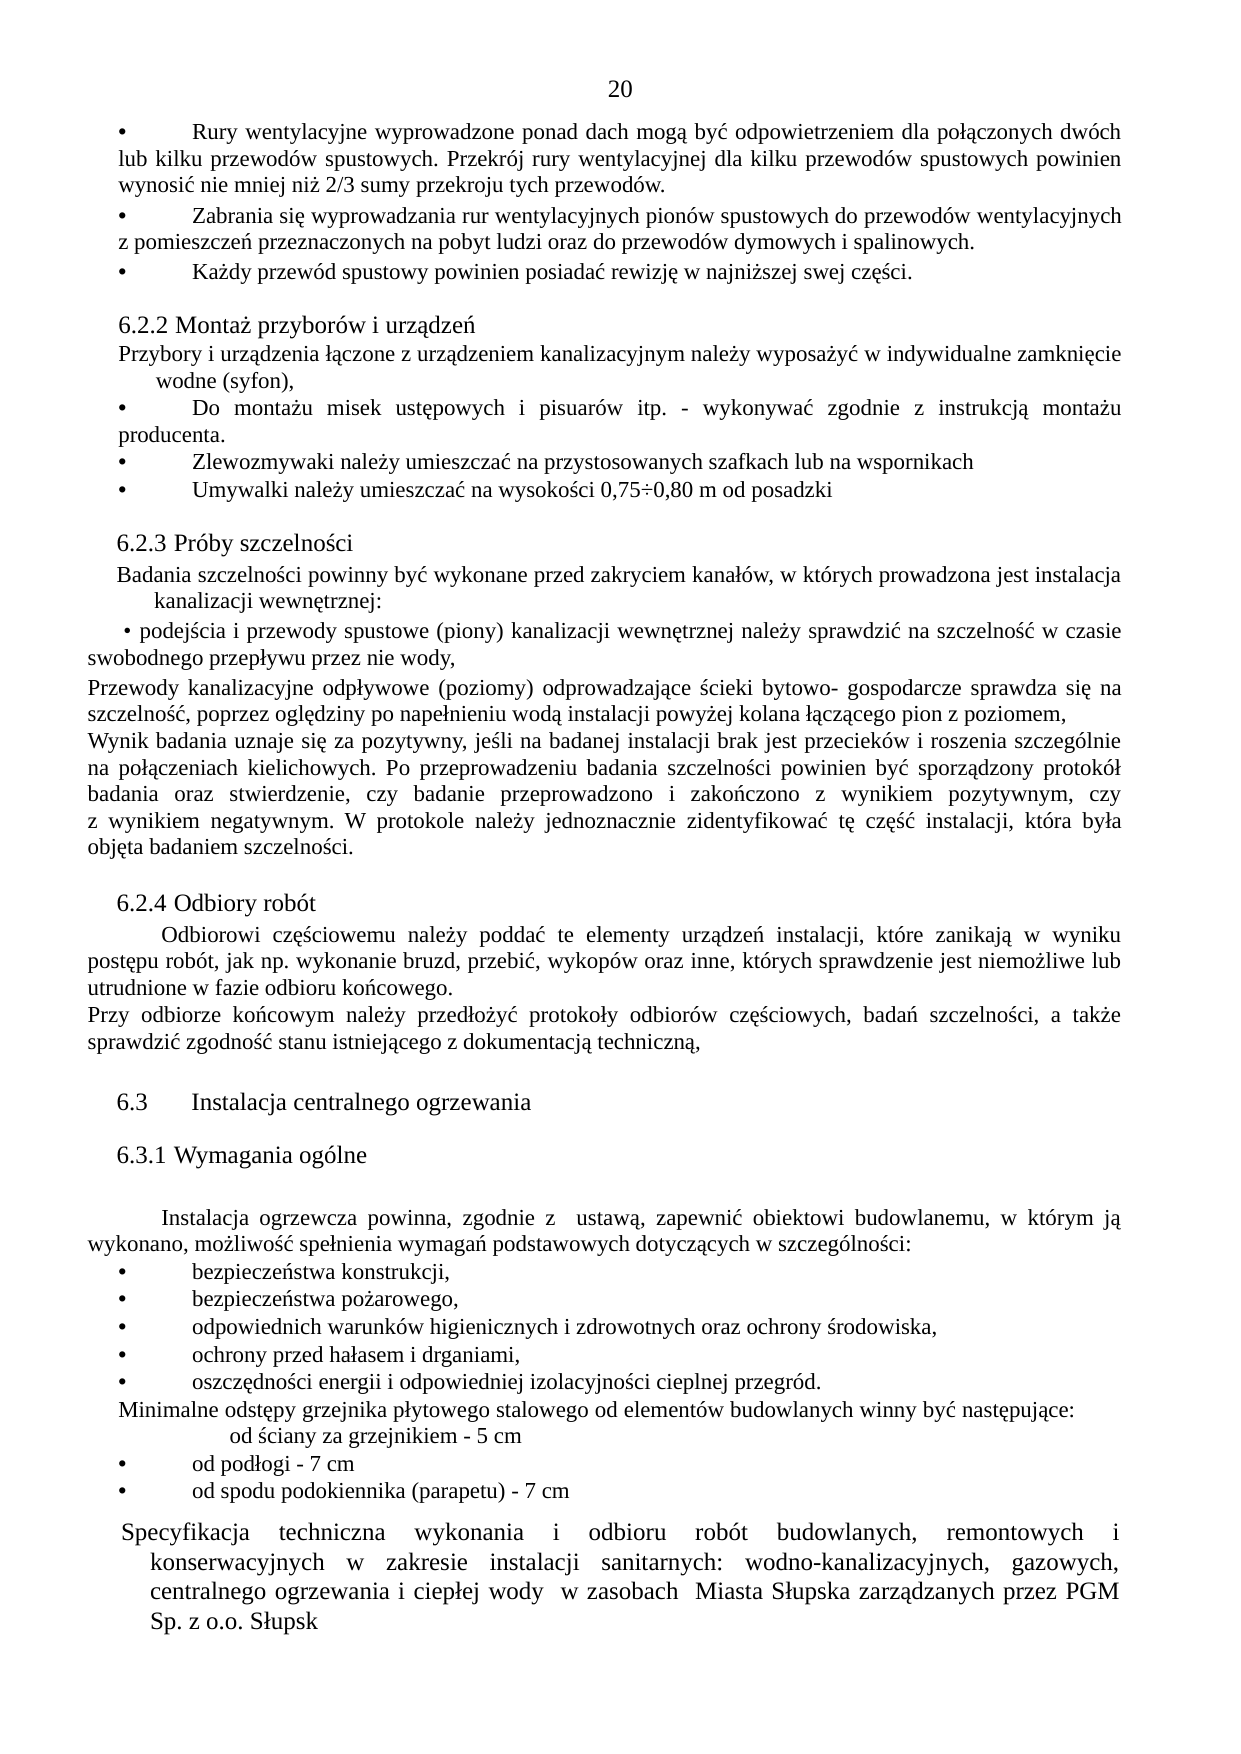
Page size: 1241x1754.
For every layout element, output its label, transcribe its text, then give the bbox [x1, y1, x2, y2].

list Rury wentylacyjne wyprowadzone ponad dach mogą być odpowietrzeniem dla połączonych dwóch lub kilku przewodów spustowych. Przekrój rury wentylacyjnej dla kilku przewodów spustowych powinien wynosić nie mniej niż 2/3 sumy przekroju tych przewodów. [118, 118, 1123, 197]
list od podłogi - 7 cm [118, 1450, 1123, 1476]
list Do montażu misek ustępowych i pisuarów itp. - wykonywać zgodnie z instrukcją montażu producenta. [118, 394, 1123, 447]
list Umywalki należy umieszczać na wysokości 0,75÷0,80 m od posadzki [118, 476, 1123, 502]
text Przy odbiorze końcowym należy przedłożyć protokoły odbiorów częściowych, badań szczelności, a także sprawdzić zgodność stanu istniejącego z dokumentacją techniczną, [87, 1001, 1123, 1054]
list ochrony przed hałasem i drganiami, [118, 1341, 1123, 1367]
text Wynik badania uznaje się za pozytywny, jeśli na badanej instalacji brak jest przecieków i roszenia szczególnie na połączeniach kielichowych. Po przeprowadzeniu badania szczelności powinien być sporządzony protokół badania oraz stwierdzenie, czy badanie przeprowadzono i zakończono z wynikiem pozytywnym, czy z wynikiem negatywnym. W protokole należy jednoznacznie zidentyfikować tę część instalacji, która była objęta badaniem szczelności. [87, 728, 1123, 859]
text Instalacja ogrzewcza powinna, zgodnie z ustawą, zapewnić obiektowi budowlanemu, w którym ją wykonano, możliwość spełnienia wymagań podstawowych dotyczących w szczególności: [87, 1204, 1123, 1257]
list Zabrania się wyprowadzania rur wentylacyjnych pionów spustowych do przewodów wentylacyjnych z pomieszczeń przeznaczonych na pobyt ludzi oraz do przewodów dymowych i spalinowych. [118, 202, 1123, 255]
text 6.2.3 Próby szczelności [116, 528, 1123, 557]
text Badania szczelności powinny być wykonane przed zakryciem kanałów, w których prowadzona jest instalacja kanalizacji wewnętrznej: [116, 561, 1123, 613]
text 6.3.1 Wymagania ogólne [116, 1140, 1123, 1169]
list odpowiednich warunków higienicznych i zdrowotnych oraz ochrony środowiska, [118, 1313, 1123, 1339]
list bezpieczeństwa konstrukcji, [118, 1258, 1123, 1284]
text Minimalne odstępy grzejnika płytowego stalowego od elementów budowlanych winny być następujące: od ściany za grzejnikiem - 5 cm [118, 1396, 1089, 1449]
text 6.2.4 Odbiory robót [116, 888, 1123, 917]
text 6.3 Instalacja centralnego ogrzewania [116, 1083, 1123, 1117]
text Przewody kanalizacyjne odpływowe (poziomy) odprowadzające ścieki bytowo- gospodarcze sprawdza się na szczelność, poprzez oględziny po napełnieniu wodą instalacji powyżej kolana łączącego pion z poziomem, [87, 674, 1123, 726]
list Każdy przewód spustowy powinien posiadać rewizję w najniższej swej części. [118, 258, 1123, 284]
list bezpieczeństwa pożarowego, [118, 1285, 1123, 1312]
text Przybory i urządzenia łączone z urządzeniem kanalizacyjnym należy wyposażyć w indywidualne zamknięcie wodne (syfon), [118, 340, 1123, 393]
text 6.2.2 Montaż przyborów i urządzeń [118, 310, 1123, 339]
text • podejścia i przewody spustowe (piony) kanalizacji wewnętrznej należy sprawdzić na szczelność w czasie swobodnego przepływu przez nie wody, [87, 617, 1123, 670]
list oszczędności energii i odpowiedniej izolacyjności cieplnej przegród. [118, 1368, 1123, 1395]
list od spodu podokiennika (parapetu) - 7 cm [118, 1477, 1123, 1504]
list Zlewozmywaki należy umieszczać na przystosowanych szafkach lub na wspornikach [118, 448, 1123, 474]
text Odbiorowi częściowemu należy poddać te elementy urządzeń instalacji, które zanikają w wyniku postępu robót, jak np. wykonanie bruzd, przebić, wykopów oraz inne, których sprawdzenie jest niemożliwe lub utrudnione w fazie odbioru końcowego. [87, 921, 1123, 1000]
